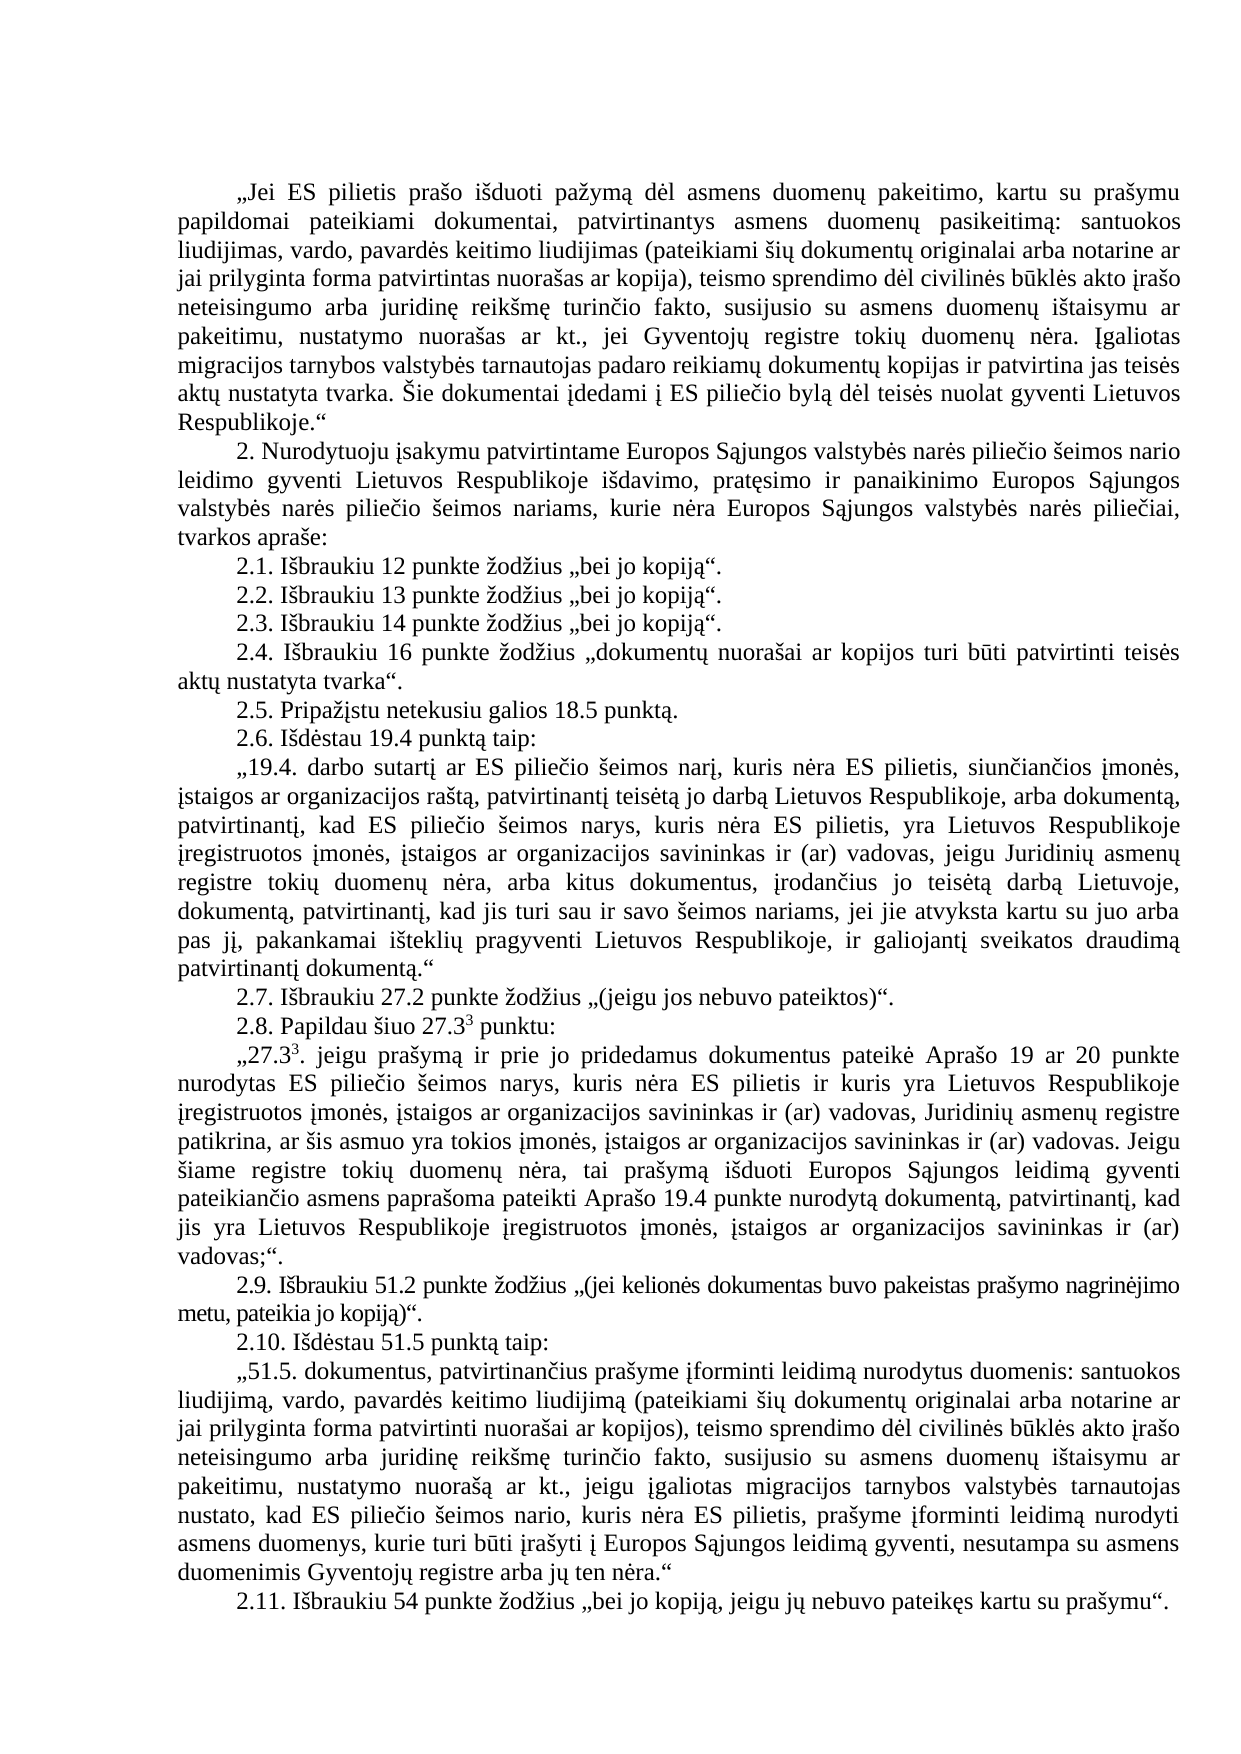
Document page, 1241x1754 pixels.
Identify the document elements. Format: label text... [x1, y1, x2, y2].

text 2.3. Išbraukiu 14 punkte žodžius „bei jo kopiją“. [177, 608, 1181, 637]
text 2.6. Išdėstau 19.4 punktą taip: [177, 723, 1181, 752]
text 2.4. Išbraukiu 16 punkte žodžius „dokumentų nuorašai ar kopijos turi būti patvirtinti teisės aktų nustatyta tvarka“. [177, 637, 1181, 695]
text 2.5. Pripažįstu netekusiu galios 18.5 punktą. [177, 695, 1181, 723]
text 2.7. Išbraukiu 27.2 punkte žodžius „(jeigu jos nebuvo pateiktos)“. [177, 982, 1181, 1011]
text 2.10. Išdėstau 51.5 punktą taip: [177, 1327, 1181, 1356]
text 2.1. Išbraukiu 12 punkte žodžius „bei jo kopiją“. [177, 551, 1181, 580]
text 2.8. Papildau šiuo 27.33 punktu: [177, 1011, 1181, 1040]
text 2.11. Išbraukiu 54 punkte žodžius „bei jo kopiją, jeigu jų nebuvo pateikęs kartu su prašymu“. [177, 1586, 1181, 1615]
text 2.2. Išbraukiu 13 punkte žodžius „bei jo kopiją“. [177, 580, 1181, 608]
text „27.33. jeigu prašymą ir prie jo pridedamus dokumentus pateikė Aprašo 19 ar 20 punkte nurodytas ES piliečio šeimos narys, kuris nėra ES pilietis ir kuris yra Lietuvos Respublikoje įregistruotos įmonės, įstaigos ar organizacijos savininkas ir (ar) vadovas, Juridinių asmenų registre patikrina, ar šis asmuo yra tokios įmonės, įstaigos ar organizacijos savininkas ir (ar) vadovas. Jeigu šiame registre tokių duomenų nėra, tai prašymą išduoti Europos Sąjungos leidimą gyventi pateikiančio asmens paprašoma pateikti Aprašo 19.4 punkte nurodytą dokumentą, patvirtinantį, kad jis yra Lietuvos Respublikoje įregistruotos įmonės, įstaigos ar organizacijos savininkas ir (ar) vadovas;“. [177, 1040, 1181, 1270]
text „51.5. dokumentus, patvirtinančius prašyme įforminti leidimą nurodytus duomenis: santuokos liudijimą, vardo, pavardės keitimo liudijimą (pateikiami šių dokumentų originalai arba notarine ar jai prilyginta forma patvirtinti nuorašai ar kopijos), teismo sprendimo dėl civilinės būklės akto įrašo neteisingumo arba juridinę reikšmę turinčio fakto, susijusio su asmens duomenų ištaisymu ar pakeitimu, nustatymo nuorašą ar kt., jeigu įgaliotas migracijos tarnybos valstybės tarnautojas nustato, kad ES piliečio šeimos nario, kuris nėra ES pilietis, prašyme įforminti leidimą nurodyti asmens duomenys, kurie turi būti įrašyti į Europos Sąjungos leidimą gyventi, nesutampa su asmens duomenimis Gyventojų registre arba jų ten nėra.“ [177, 1356, 1181, 1586]
text „19.4. darbo sutartį ar ES piliečio šeimos narį, kuris nėra ES pilietis, siunčiančios įmonės, įstaigos ar organizacijos raštą, patvirtinantį teisėtą jo darbą Lietuvos Respublikoje, arba dokumentą, patvirtinantį, kad ES piliečio šeimos narys, kuris nėra ES pilietis, yra Lietuvos Respublikoje įregistruotos įmonės, įstaigos ar organizacijos savininkas ir (ar) vadovas, jeigu Juridinių asmenų registre tokių duomenų nėra, arba kitus dokumentus, įrodančius jo teisėtą darbą Lietuvoje, dokumentą, patvirtinantį, kad jis turi sau ir savo šeimos nariams, jei jie atvyksta kartu su juo arba pas jį, pakankamai išteklių pragyventi Lietuvos Respublikoje, ir galiojantį sveikatos draudimą patvirtinantį dokumentą.“ [177, 752, 1181, 982]
text 2.9. Išbraukiu 51.2 punkte žodžius „(jei kelionės dokumentas buvo pakeistas prašymo nagrinėjimo metu, pateikia jo kopiją)“. [177, 1270, 1181, 1327]
text „Jei ES pilietis prašo išduoti pažymą dėl asmens duomenų pakeitimo, kartu su prašymu papildomai pateikiami dokumentai, patvirtinantys asmens duomenų pasikeitimą: santuokos liudijimas, vardo, pavardės keitimo liudijimas (pateikiami šių dokumentų originalai arba notarine ar jai prilyginta forma patvirtintas nuorašas ar kopija), teismo sprendimo dėl civilinės būklės akto įrašo neteisingumo arba juridinę reikšmę turinčio fakto, susijusio su asmens duomenų ištaisymu ar pakeitimu, nustatymo nuorašas ar kt., jei Gyventojų registre tokių duomenų nėra. Įgaliotas migracijos tarnybos valstybės tarnautojas padaro reikiamų dokumentų kopijas ir patvirtina jas teisės aktų nustatyta tvarka. Šie dokumentai įdedami į ES piliečio bylą dėl teisės nuolat gyventi Lietuvos Respublikoje.“ [177, 177, 1181, 436]
text 2. Nurodytuoju įsakymu patvirtintame Europos Sąjungos valstybės narės piliečio šeimos nario leidimo gyventi Lietuvos Respublikoje išdavimo, pratęsimo ir panaikinimo Europos Sąjungos valstybės narės piliečio šeimos nariams, kurie nėra Europos Sąjungos valstybės narės piliečiai, tvarkos apraše: [177, 436, 1181, 551]
